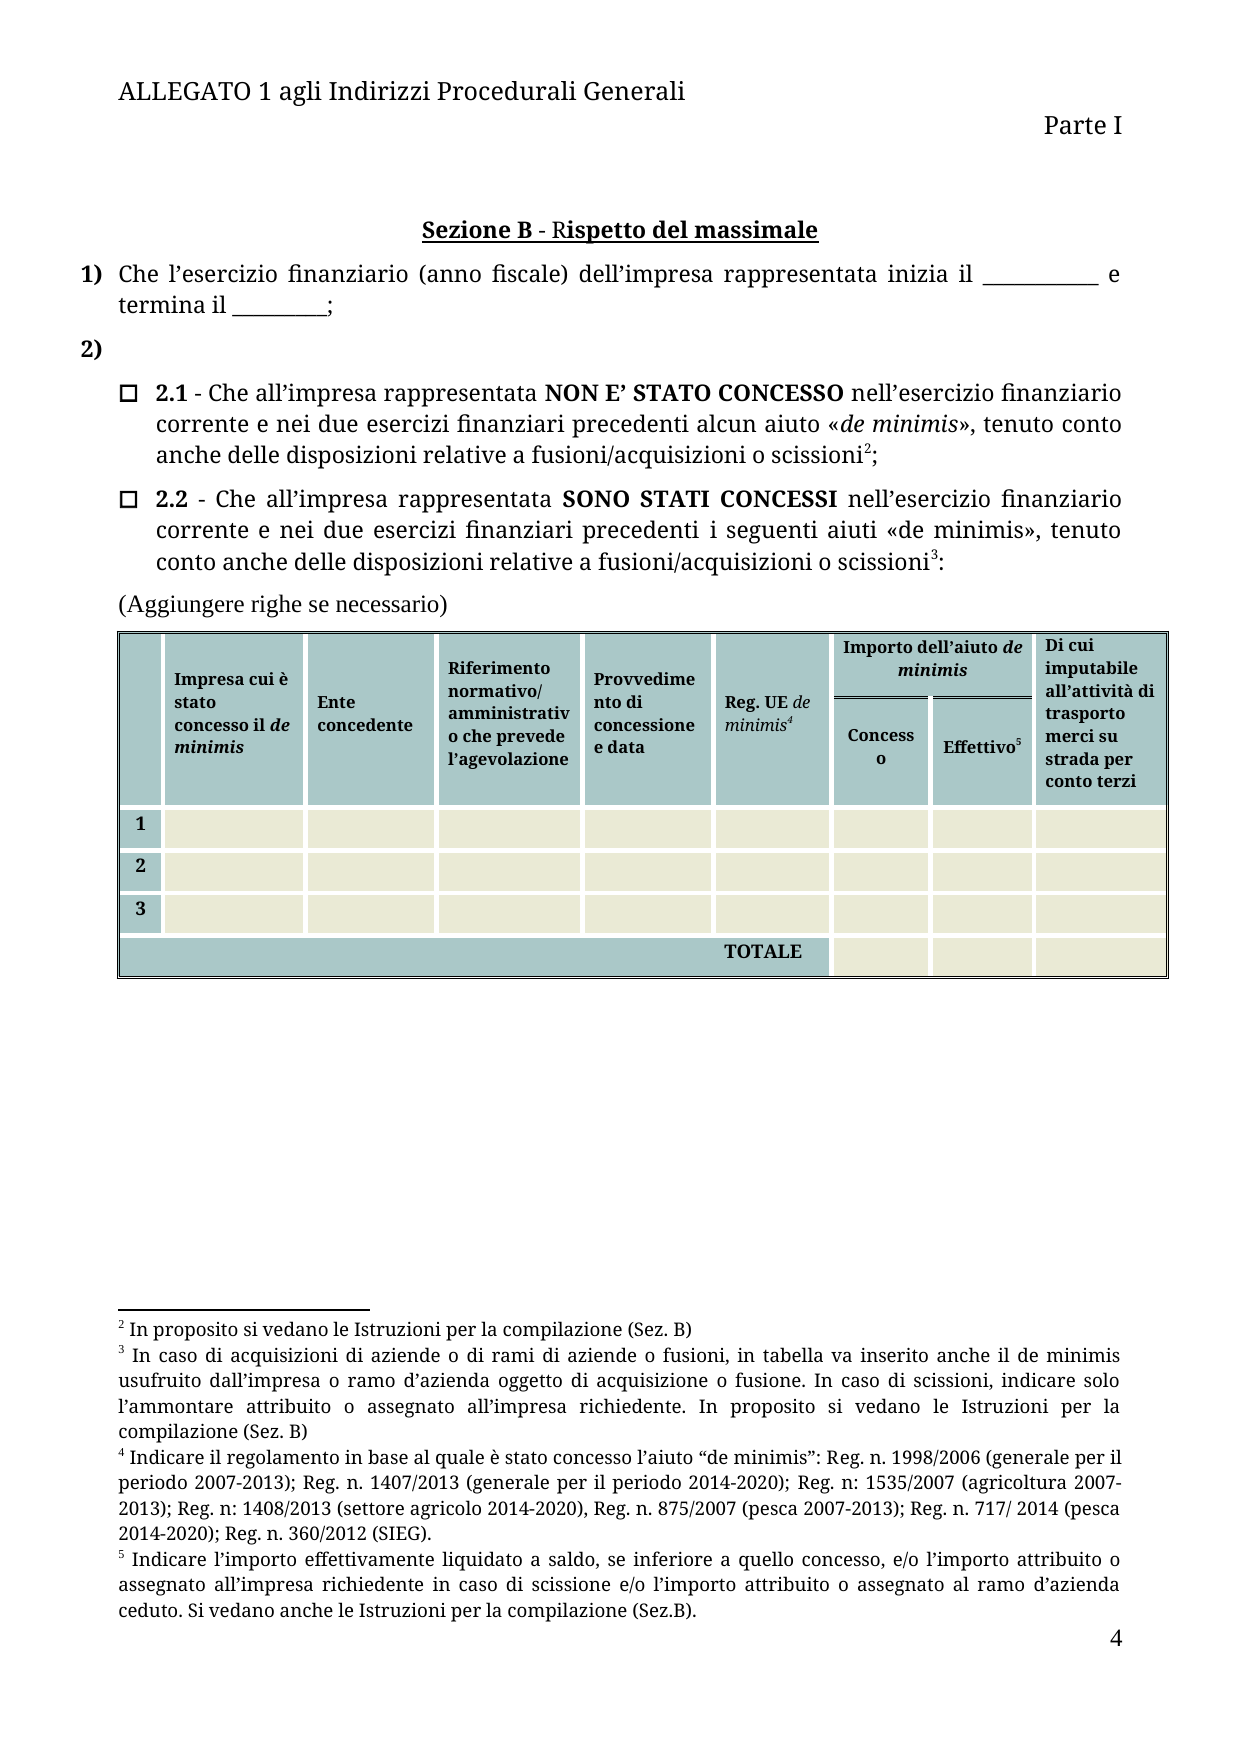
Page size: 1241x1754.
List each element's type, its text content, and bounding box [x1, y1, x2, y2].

table_cell [165, 853, 303, 891]
table_cell [308, 810, 434, 848]
table_cell Effettivo [933, 699, 1032, 805]
table_cell [439, 853, 580, 891]
table_cell [716, 810, 829, 848]
table_cell [308, 895, 434, 933]
table_header Ente concedente [308, 634, 434, 805]
table_header Di cui imputabile all’attività di trasporto merci su strada per conto terzi [1036, 634, 1166, 805]
table_cell Concesso [834, 699, 928, 805]
table_cell [439, 895, 580, 933]
subtitle (Aggiungere righe se necessario) [118, 589, 1122, 618]
table_cell 2 [120, 853, 161, 891]
table_header Impresa cui è stato concesso il de minimis [165, 634, 303, 805]
table_cell [165, 810, 303, 848]
table_cell [585, 810, 711, 848]
list In proposito si vedano le Istruzioni per la compilazione (Sez. B) [118, 1316, 1122, 1342]
table_cell TOTALE [120, 938, 829, 976]
table_cell 3 [120, 895, 161, 933]
table_cell 1 [120, 810, 161, 848]
table_header Riferimento normativo/ amministrativo che prevede l’agevolazione [439, 634, 580, 805]
table_cell [933, 895, 1032, 933]
table_cell [585, 895, 711, 933]
table_cell [1036, 810, 1166, 848]
table_cell [439, 810, 580, 848]
subtitle 2.1 - Che all’impresa rappresentata NON E’ STATO CONCESSO nell’esercizio finanziario corrente e nei due esercizi finanziari precedenti alcun aiuto «de minimis», tenuto conto anche delle disposizioni relative a fusioni/acquisizioni o scissioni; [118, 377, 1122, 471]
text Sezione B - Rispetto del massimale [118, 214, 1122, 246]
table_header [120, 634, 161, 805]
table_header Reg. UE de minimis [716, 634, 829, 805]
table_cell [716, 895, 829, 933]
list Che l’esercizio finanziario (anno fiscale) dell’impresa rappresentata inizia il ___________ e termina il _________; [81, 258, 1122, 321]
table_cell [165, 895, 303, 933]
table_cell [834, 895, 928, 933]
list In caso di acquisizioni di aziende o di rami di aziende o fusioni, in tabella va inserito anche il de minimis usufruito dall’impresa o ramo d’azienda oggetto di acquisizione o fusione. In caso di scissioni, indicare solo l’ammontare attribuito o assegnato all’impresa richiedente. In proposito si vedano le Istruzioni per la compilazione (Sez. B) [118, 1342, 1122, 1444]
table_cell [933, 938, 1032, 976]
table_cell [1036, 938, 1166, 976]
table_cell [834, 853, 928, 891]
table_cell [716, 853, 829, 891]
table_cell [1036, 853, 1166, 891]
table_cell [834, 810, 928, 848]
table_cell [308, 853, 434, 891]
table_cell [933, 810, 1032, 848]
subtitle 2.2 - Che all’impresa rappresentata SONO STATI CONCESSI nell’esercizio finanziario corrente e nei due esercizi finanziari precedenti i seguenti aiuti «de minimis», tenuto conto anche delle disposizioni relative a fusioni/acquisizioni o scissioni: [118, 483, 1122, 577]
table_header Importo dell’aiuto de minimis [834, 634, 1032, 696]
table_cell [933, 853, 1032, 891]
table_header Provvedimento di concessione e data [585, 634, 711, 805]
table_cell [585, 853, 711, 891]
table_cell [834, 938, 928, 976]
table_cell [1036, 895, 1166, 933]
